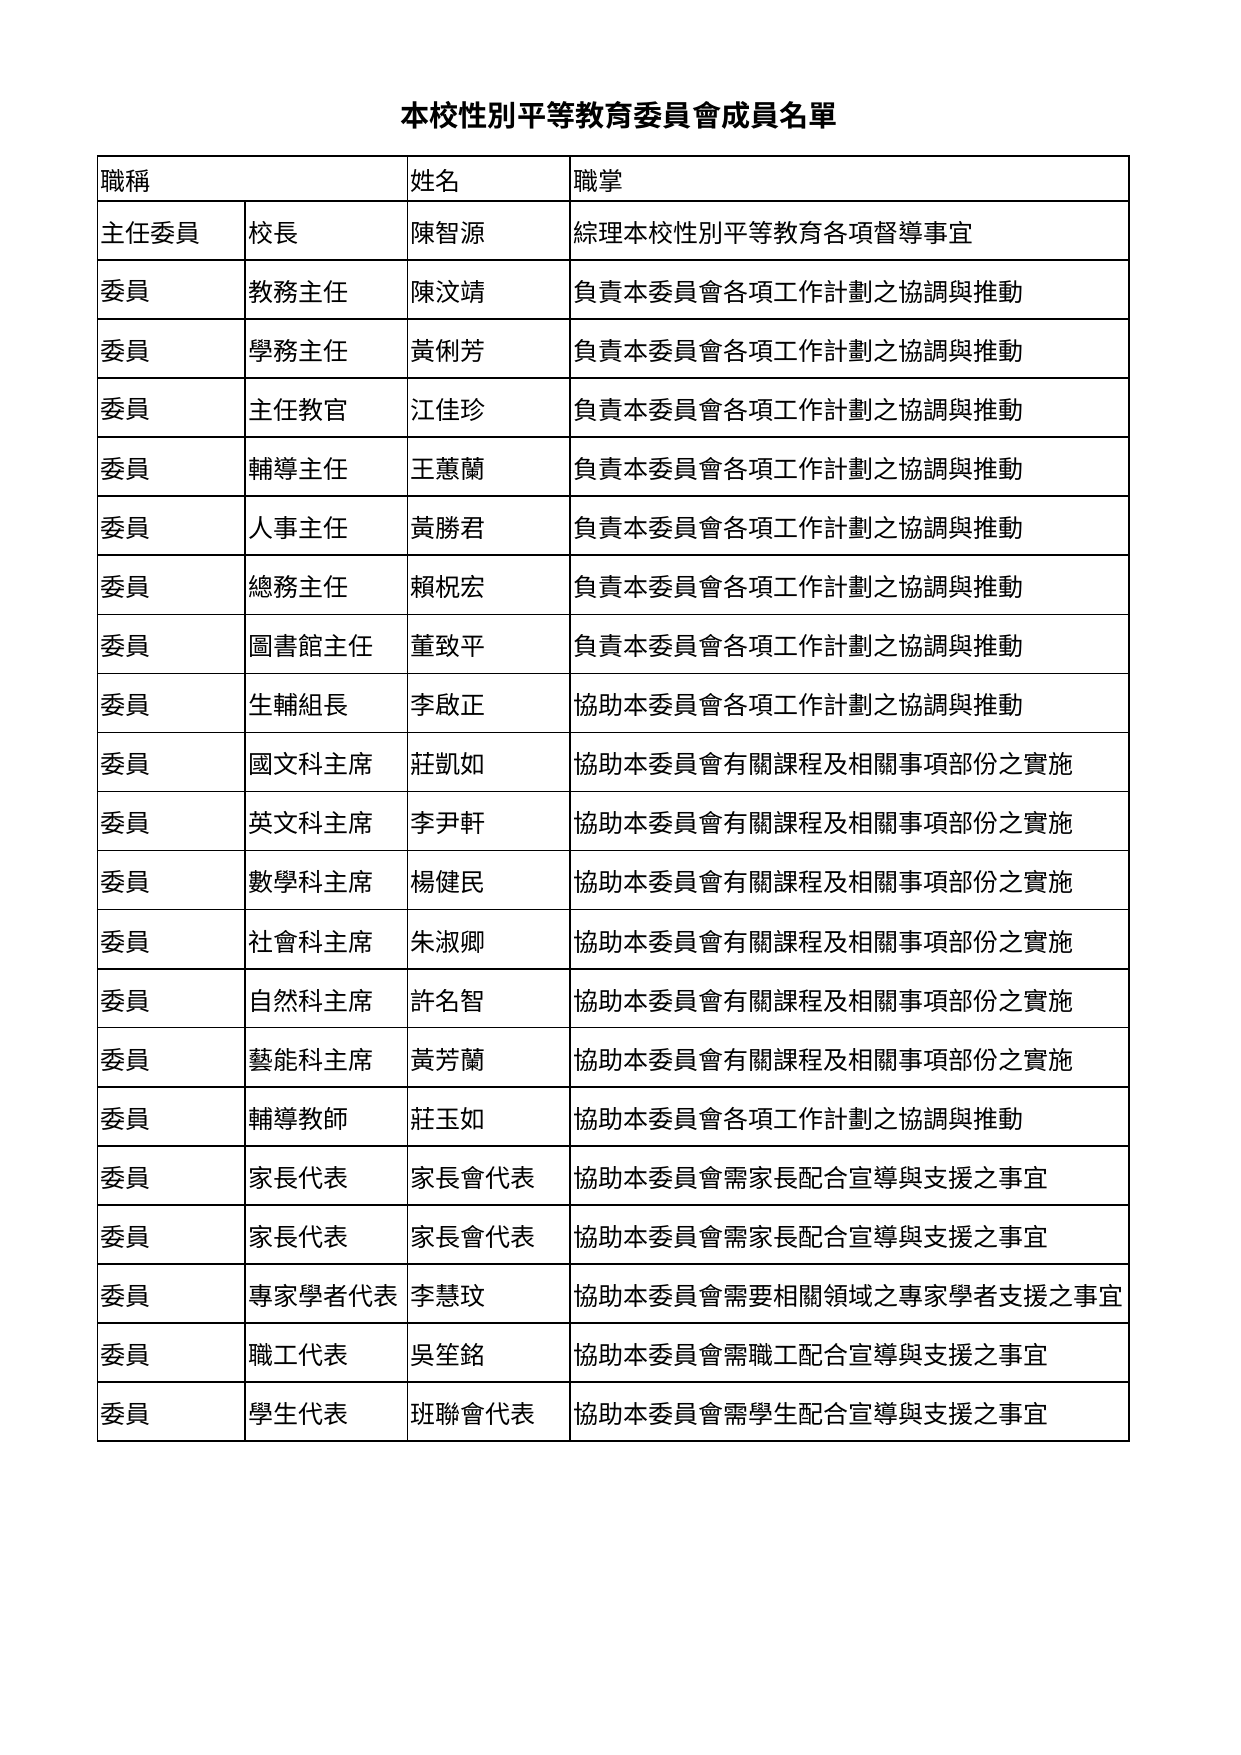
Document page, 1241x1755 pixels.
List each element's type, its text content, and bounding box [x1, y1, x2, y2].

table_cell 主任委員 [98, 202, 244, 259]
table_cell 英文科主席 [246, 792, 407, 850]
table_cell 負責本委員會各項工作計劃之協調與推動 [571, 261, 1128, 318]
table_cell 協助本委員會有關課程及相關事項部份之實施 [571, 792, 1128, 850]
table_cell 負責本委員會各項工作計劃之協調與推動 [571, 320, 1128, 377]
table_cell 協助本委員會各項工作計劃之協調與推動 [571, 1088, 1128, 1145]
table_header 職稱 [98, 157, 407, 200]
table_cell 生輔組長 [246, 674, 407, 732]
table_cell 負責本委員會各項工作計劃之協調與推動 [571, 556, 1128, 613]
table_cell 委員 [98, 497, 244, 554]
table_cell 家長代表 [246, 1206, 407, 1263]
table_cell 協助本委員會需家長配合宣導與支援之事宜 [571, 1147, 1128, 1204]
table_cell 校長 [246, 202, 407, 259]
table_cell 委員 [98, 1206, 244, 1263]
table_cell 陳汶靖 [408, 261, 569, 318]
table_cell 綜理本校性別平等教育各項督導事宜 [571, 202, 1128, 259]
table_cell 人事主任 [246, 497, 407, 554]
table_cell 協助本委員會需職工配合宣導與支援之事宜 [571, 1324, 1128, 1381]
table_cell 黃芳蘭 [408, 1028, 569, 1086]
table_cell 李尹軒 [408, 792, 569, 850]
table_cell 董致平 [408, 615, 569, 672]
table_cell 數學科主席 [246, 851, 407, 909]
table_cell 輔導教師 [246, 1088, 407, 1145]
table_cell 主任教官 [246, 379, 407, 436]
table_cell 委員 [98, 674, 244, 732]
table_cell 黃俐芳 [408, 320, 569, 377]
table_cell 負責本委員會各項工作計劃之協調與推動 [571, 497, 1128, 554]
table_cell 黃勝君 [408, 497, 569, 554]
table_cell 負責本委員會各項工作計劃之協調與推動 [571, 615, 1128, 672]
table_cell 江佳珍 [408, 379, 569, 436]
table_header 職掌 [571, 157, 1128, 200]
table_cell 委員 [98, 1147, 244, 1204]
table_cell 委員 [98, 851, 244, 909]
table_cell 委員 [98, 379, 244, 436]
table_cell 賴柷宏 [408, 556, 569, 613]
table_cell 朱淑卿 [408, 910, 569, 968]
table_cell 職工代表 [246, 1324, 407, 1381]
table_cell 圖書館主任 [246, 615, 407, 672]
table_cell 協助本委員會有關課程及相關事項部份之實施 [571, 733, 1128, 791]
table_cell 委員 [98, 261, 244, 318]
table_cell 協助本委員會有關課程及相關事項部份之實施 [571, 1028, 1128, 1086]
table_cell 負責本委員會各項工作計劃之協調與推動 [571, 438, 1128, 495]
text 本校性別平等教育委員會成員名單 [94, 94, 1143, 134]
table_cell 教務主任 [246, 261, 407, 318]
table_cell 家長會代表 [408, 1147, 569, 1204]
table_cell 吳笙銘 [408, 1324, 569, 1381]
table_cell 委員 [98, 910, 244, 968]
table_cell 家長代表 [246, 1147, 407, 1204]
table_cell 藝能科主席 [246, 1028, 407, 1086]
table_cell 委員 [98, 1324, 244, 1381]
table_cell 許名智 [408, 970, 569, 1027]
table_cell 李慧玟 [408, 1265, 569, 1322]
table_cell 協助本委員會需要相關領域之專家學者支援之事宜 [571, 1265, 1128, 1322]
table_cell 陳智源 [408, 202, 569, 259]
table_cell 協助本委員會有關課程及相關事項部份之實施 [571, 910, 1128, 968]
table_cell 協助本委員會需家長配合宣導與支援之事宜 [571, 1206, 1128, 1263]
table_cell 委員 [98, 1265, 244, 1322]
table_cell 委員 [98, 320, 244, 377]
table_cell 莊凱如 [408, 733, 569, 791]
table_cell 委員 [98, 1088, 244, 1145]
table_cell 班聯會代表 [408, 1383, 569, 1440]
table_cell 總務主任 [246, 556, 407, 613]
table_cell 家長會代表 [408, 1206, 569, 1263]
table_cell 學務主任 [246, 320, 407, 377]
table_cell 負責本委員會各項工作計劃之協調與推動 [571, 379, 1128, 436]
table_cell 李啟正 [408, 674, 569, 732]
table_cell 國文科主席 [246, 733, 407, 791]
table_cell 王蕙蘭 [408, 438, 569, 495]
table_cell 楊健民 [408, 851, 569, 909]
table_cell 莊玉如 [408, 1088, 569, 1145]
table_cell 委員 [98, 970, 244, 1027]
table_cell 委員 [98, 792, 244, 850]
table_cell 協助本委員會有關課程及相關事項部份之實施 [571, 970, 1128, 1027]
table_cell 協助本委員會需學生配合宣導與支援之事宜 [571, 1383, 1128, 1440]
table_cell 學生代表 [246, 1383, 407, 1440]
table_cell 委員 [98, 615, 244, 672]
table_cell 社會科主席 [246, 910, 407, 968]
table_cell 委員 [98, 1028, 244, 1086]
table_cell 委員 [98, 1383, 244, 1440]
table_cell 自然科主席 [246, 970, 407, 1027]
table_cell 專家學者代表 [246, 1265, 407, 1322]
table_cell 輔導主任 [246, 438, 407, 495]
table_cell 委員 [98, 556, 244, 613]
table_cell 協助本委員會各項工作計劃之協調與推動 [571, 674, 1128, 732]
table_cell 委員 [98, 438, 244, 495]
table_cell 委員 [98, 733, 244, 791]
table_header 姓名 [408, 157, 569, 200]
table_cell 協助本委員會有關課程及相關事項部份之實施 [571, 851, 1128, 909]
